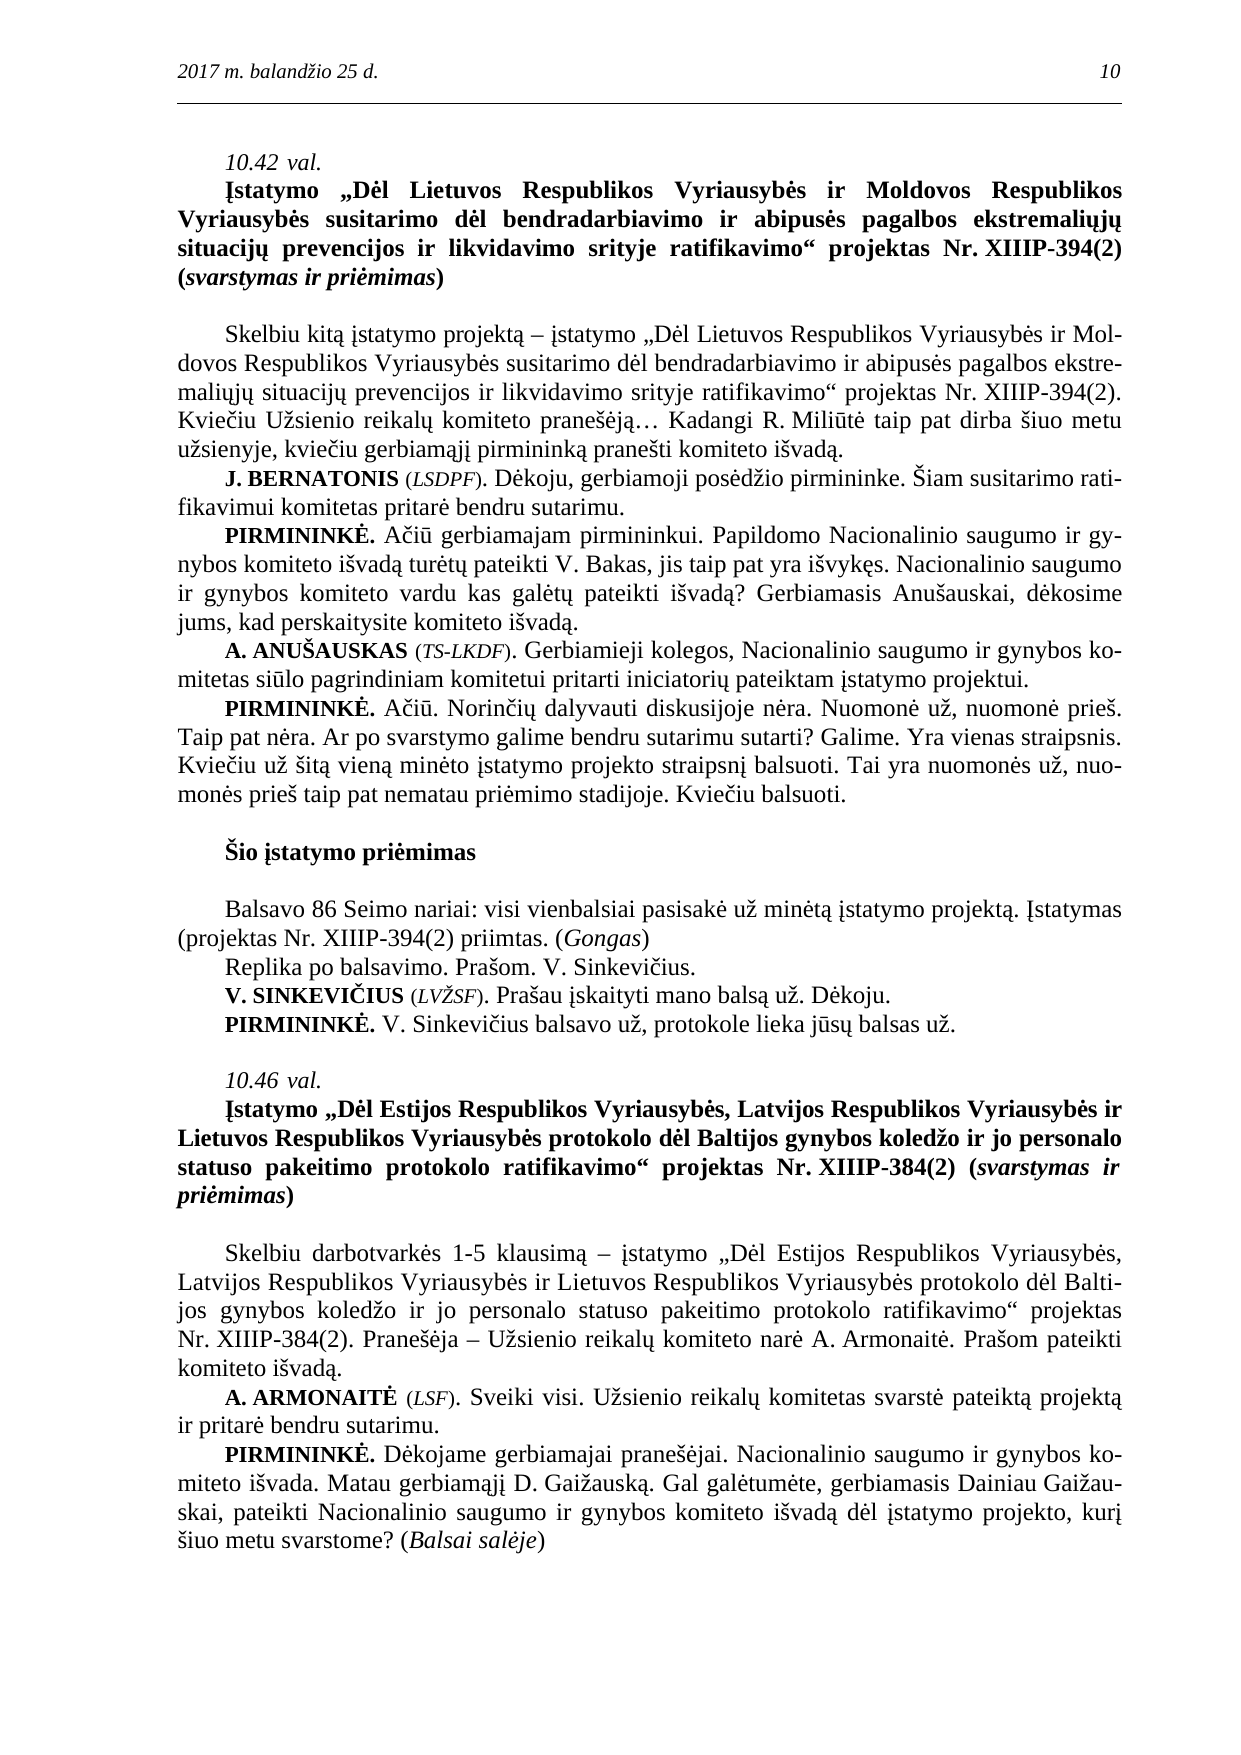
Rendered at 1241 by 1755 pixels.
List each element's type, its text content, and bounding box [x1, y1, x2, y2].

text A. ANUŠAUSKAS (TS-LKDF). Ger­bia­mie­ji ko­le­gos, Na­cio­na­li­nio sau­gu­mo ir gy­ny­bos ko­mi­te­tas siū­lo pa­grin­di­niam ko­mi­te­tui pri­tar­ti ini­cia­to­rių pa­teik­tam įsta­ty­mo pro­jek­tui. [177, 635, 1122, 693]
text Šio įsta­ty­mo pri­ėmi­mas [177, 837, 1122, 865]
text V. SINKEVIČIUS (LVŽSF). Pra­šau įskai­ty­ti ma­no bal­są už. Dė­ko­ju. [177, 980, 1122, 1009]
text 10.46 val. [224, 1067, 1122, 1094]
text Re­pli­ka po bal­sa­vi­mo. Pra­šom. V. Sin­ke­vi­čius. [177, 952, 1122, 980]
text PIRMININKĖ. Ačiū ger­bia­ma­jam pir­mi­nin­kui. Pa­pil­do­mo Na­cio­na­li­nio sau­gu­mo ir gy­ny­bos ko­mi­te­to iš­va­dą tu­rė­tų pa­teik­ti V. Ba­kas, jis taip pat yra iš­vy­kęs. Na­cio­na­li­nio sau­gu­mo ir gy­ny­bos ko­mi­te­to var­du kas ga­lė­tų pa­teik­ti iš­va­dą? Ger­bia­ma­sis Anu­šaus­kai, dė­ko­si­me jums, kad per­skai­ty­si­te ko­mi­te­to iš­va­dą. [177, 520, 1122, 635]
text 10.42 val. [224, 148, 1122, 175]
text A. ARMONAITĖ (LSF). Svei­ki vi­si. Už­sie­nio rei­ka­lų ko­mi­te­tas svars­tė pa­teik­tą pro­jek­tą ir pri­ta­rė ben­dru su­ta­ri­mu. [177, 1382, 1122, 1439]
text PIRMININKĖ. V. Sin­ke­vi­čius bal­sa­vo už, pro­to­ko­le lie­ka jū­sų bal­sas už. [177, 1009, 1122, 1038]
text J. BERNATONIS (LSDPF). Dė­ko­ju, ger­bia­mo­ji po­sė­džio pir­mi­nin­ke. Šiam su­si­ta­ri­mo ra­ti­fi­ka­vi­mui ko­mi­te­tas pri­ta­rė ben­dru su­ta­ri­mu. [177, 463, 1122, 520]
text Skel­biu ki­tą įsta­ty­mo pro­jek­tą – įsta­ty­mo „Dėl Lie­tu­vos Res­pub­li­kos Vy­riau­sy­bės ir Mol­do­vos Res­pub­li­kos Vy­riau­sy­bės su­si­ta­ri­mo dėl ben­dra­dar­bia­vi­mo ir abi­pu­sės pa­gal­bos eks­tre­ma­lių­jų si­tu­a­ci­jų pre­ven­ci­jos ir lik­vi­da­vi­mo sri­ty­je ra­ti­fi­ka­vi­mo“ pro­jek­tas Nr. XIIIP-394(2). Kvie­čiu Už­sie­nio rei­ka­lų ko­mi­te­to pra­ne­šė­ją… Ka­dan­gi R. Mi­liū­tė taip pat dir­ba šiuo me­tu už­sie­ny­je, kvie­čiu ger­bia­mą­jį pir­mi­nin­ką pra­neš­ti ko­mi­te­to iš­va­dą. [177, 319, 1122, 463]
text Bal­sa­vo 86 Sei­mo na­riai: vi­si vien­bal­siai pa­si­sa­kė už mi­nė­tą įsta­ty­mo pro­jek­tą. Įsta­ty­mas (pro­jek­tas Nr. XIIIP-394(2) pri­im­tas. (Gon­gas) [177, 894, 1122, 952]
text Įsta­ty­mo „Dėl Es­ti­jos Res­pub­li­kos Vy­riau­sy­bės, Lat­vi­jos Res­pub­li­kos Vy­riau­sy­bės ir Lie­tu­vos Res­pub­li­kos Vy­riau­sy­bės pro­to­ko­lo dėl Bal­ti­jos gy­ny­bos ko­le­džo ir jo persona­lo sta­tu­so pa­kei­ti­mo pro­to­ko­lo ra­ti­fi­ka­vi­mo“ pro­jek­tas Nr. XIIIP-384(2) (svarsty­mas ir priėmi­mas) [177, 1094, 1122, 1209]
text PIRMININKĖ. Ačiū. No­rin­čių da­ly­vau­ti dis­ku­si­jo­je nė­ra. Nuo­mo­nė už, nuo­mo­nė prieš. Taip pat nė­ra. Ar po svars­ty­mo ga­li­me ben­dru su­ta­ri­mu su­tar­ti? Ga­li­me. Yra vie­nas straips­nis. Kvie­čiu už ši­tą vie­ną mi­nė­to įsta­ty­mo pro­jek­to straips­nį bal­suo­ti. Tai yra nuo­mo­nės už, nuo­mo­nės prieš taip pat ne­ma­tau pri­ėmi­mo sta­di­jo­je. Kvie­čiu bal­suo­ti. [177, 693, 1122, 808]
text Įsta­ty­mo „Dėl Lie­tu­vos Res­pub­li­kos Vy­riau­sy­bės ir Mol­do­vos Res­pub­li­kos Vyriausy­bės su­si­ta­ri­mo dėl ben­dra­dar­bia­vi­mo ir abi­pu­sės pa­gal­bos eks­tre­ma­lių­jų situaci­jų pre­ven­ci­jos ir lik­vi­da­vi­mo sri­ty­je ra­ti­fi­ka­vi­mo“ pro­jek­tas Nr. XIIIP-394(2) (svars­ty­mas ir pri­ėmi­mas) [177, 175, 1122, 290]
text PIRMININKĖ. Dė­ko­ja­me ger­bia­ma­jai pra­ne­šė­jai. Na­cio­na­li­nio sau­gu­mo ir gy­ny­bos ko­mi­te­to iš­va­da. Ma­tau ger­bia­mą­jį D. Gai­žaus­ką. Gal ga­lė­tu­mė­te, ger­bia­ma­sis Dai­niau Gai­žau­skai, pa­teik­ti Na­cio­na­li­nio sau­gu­mo ir gy­ny­bos ko­mi­te­to iš­va­dą dėl įsta­ty­mo pro­jek­to, ku­rį šiuo me­tu svars­to­me? (Bal­sai sa­lė­je) [177, 1439, 1122, 1554]
text Skel­biu dar­bo­tvarkės 1-5 klau­si­mą – įsta­ty­mo „Dėl Es­ti­jos Res­pub­li­kos Vy­riau­sy­bės, Lat­vi­jos Res­pub­li­kos Vy­riau­sy­bės ir Lie­tu­vos Res­pub­li­kos Vy­riau­sy­bės pro­to­ko­lo dėl Bal­ti­jos gy­ny­bos ko­le­džo ir jo per­so­na­lo sta­tu­so pa­kei­ti­mo pro­to­ko­lo ra­ti­fi­ka­vi­mo“ pro­jek­tas Nr. XIIIP-384(2). Pra­ne­šė­ja – Už­sie­nio rei­ka­lų ko­mi­te­to na­rė A. Ar­mo­nai­tė. Pra­šom pa­teik­ti ko­mi­te­to iš­va­dą. [177, 1238, 1122, 1382]
